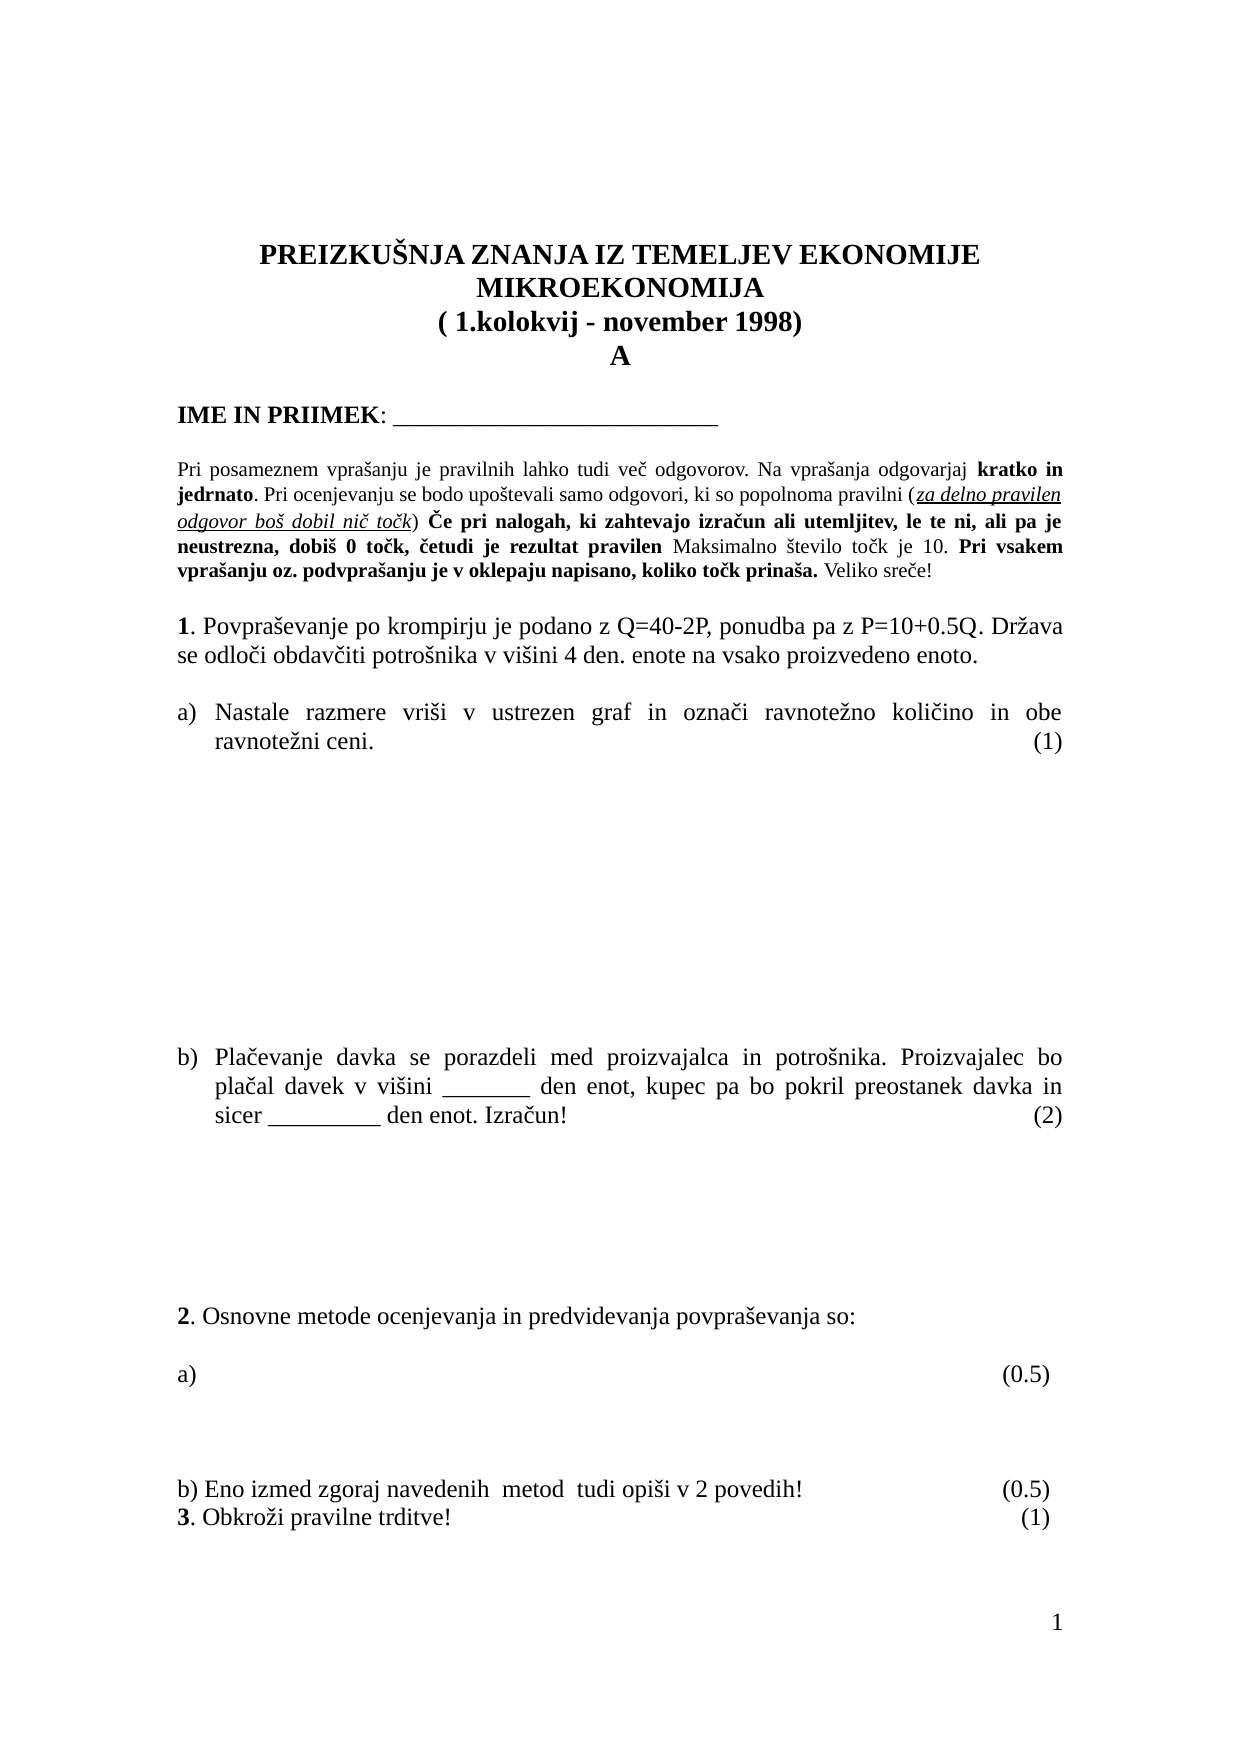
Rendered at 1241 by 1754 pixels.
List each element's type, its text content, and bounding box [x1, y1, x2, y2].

text Pri posameznem vprašanju je pravilnih lahko tudi več odgovorov. Na vprašanja odgovarjaj kratko in jedrnato. Pri ocenjevanju se bodo upoštevali samo odgovori, ki so popolnoma pravilni (za delno pravilen odgovor boš dobil nič točk) Če pri nalogah, ki zahtevajo izračun ali utemljitev, le te ni, ali pa je neustrezna, dobiš 0 točk, četudi je rezultat pravilen Maksimalno število točk je 10. Pri vsakem vprašanju oz. podvprašanju je v oklepaju napisano, koliko točk prinaša. Veliko sreče! [177, 457, 1063, 582]
text 1. Povpraševanje po krompirju je podano z Q=40-2P, ponudba pa z P=10+0.5Q. Država se odloči obdavčiti potrošnika v višini 4 den. enote na vsako proizvedeno enoto. [177, 611, 1063, 669]
text PREIZKUŠNJA ZNANJA IZ TEMELJEV EKONOMIJE MIKROEKONOMIJA [177, 237, 1063, 304]
text A [177, 338, 1063, 371]
list Plačevanje davka se porazdeli med proizvajalca in potrošnika. Proizvajalec bo plačal davek v višini _______ den enot, kupec pa bo pokril preostanek davka in sicer _________ den enot. Izračun! (2) [177, 1042, 1063, 1129]
text 2. Osnovne metode ocenjevanja in predvidevanja povpraševanja so: [177, 1301, 1063, 1330]
text a) (0.5) [177, 1359, 1063, 1387]
text 3. Obkroži pravilne trditve! (1) [177, 1502, 1063, 1531]
list Nastale razmere vriši v ustrezen graf in označi ravnotežno količino in obe ravnotežni ceni. (1) [177, 697, 1063, 755]
text IME IN PRIIMEK: __________________________ [177, 400, 1063, 429]
text b) Eno izmed zgoraj navedenih metod tudi opiši v 2 povedih! (0.5) [177, 1474, 1063, 1502]
text ( 1.kolokvij - november 1998) [177, 304, 1063, 338]
